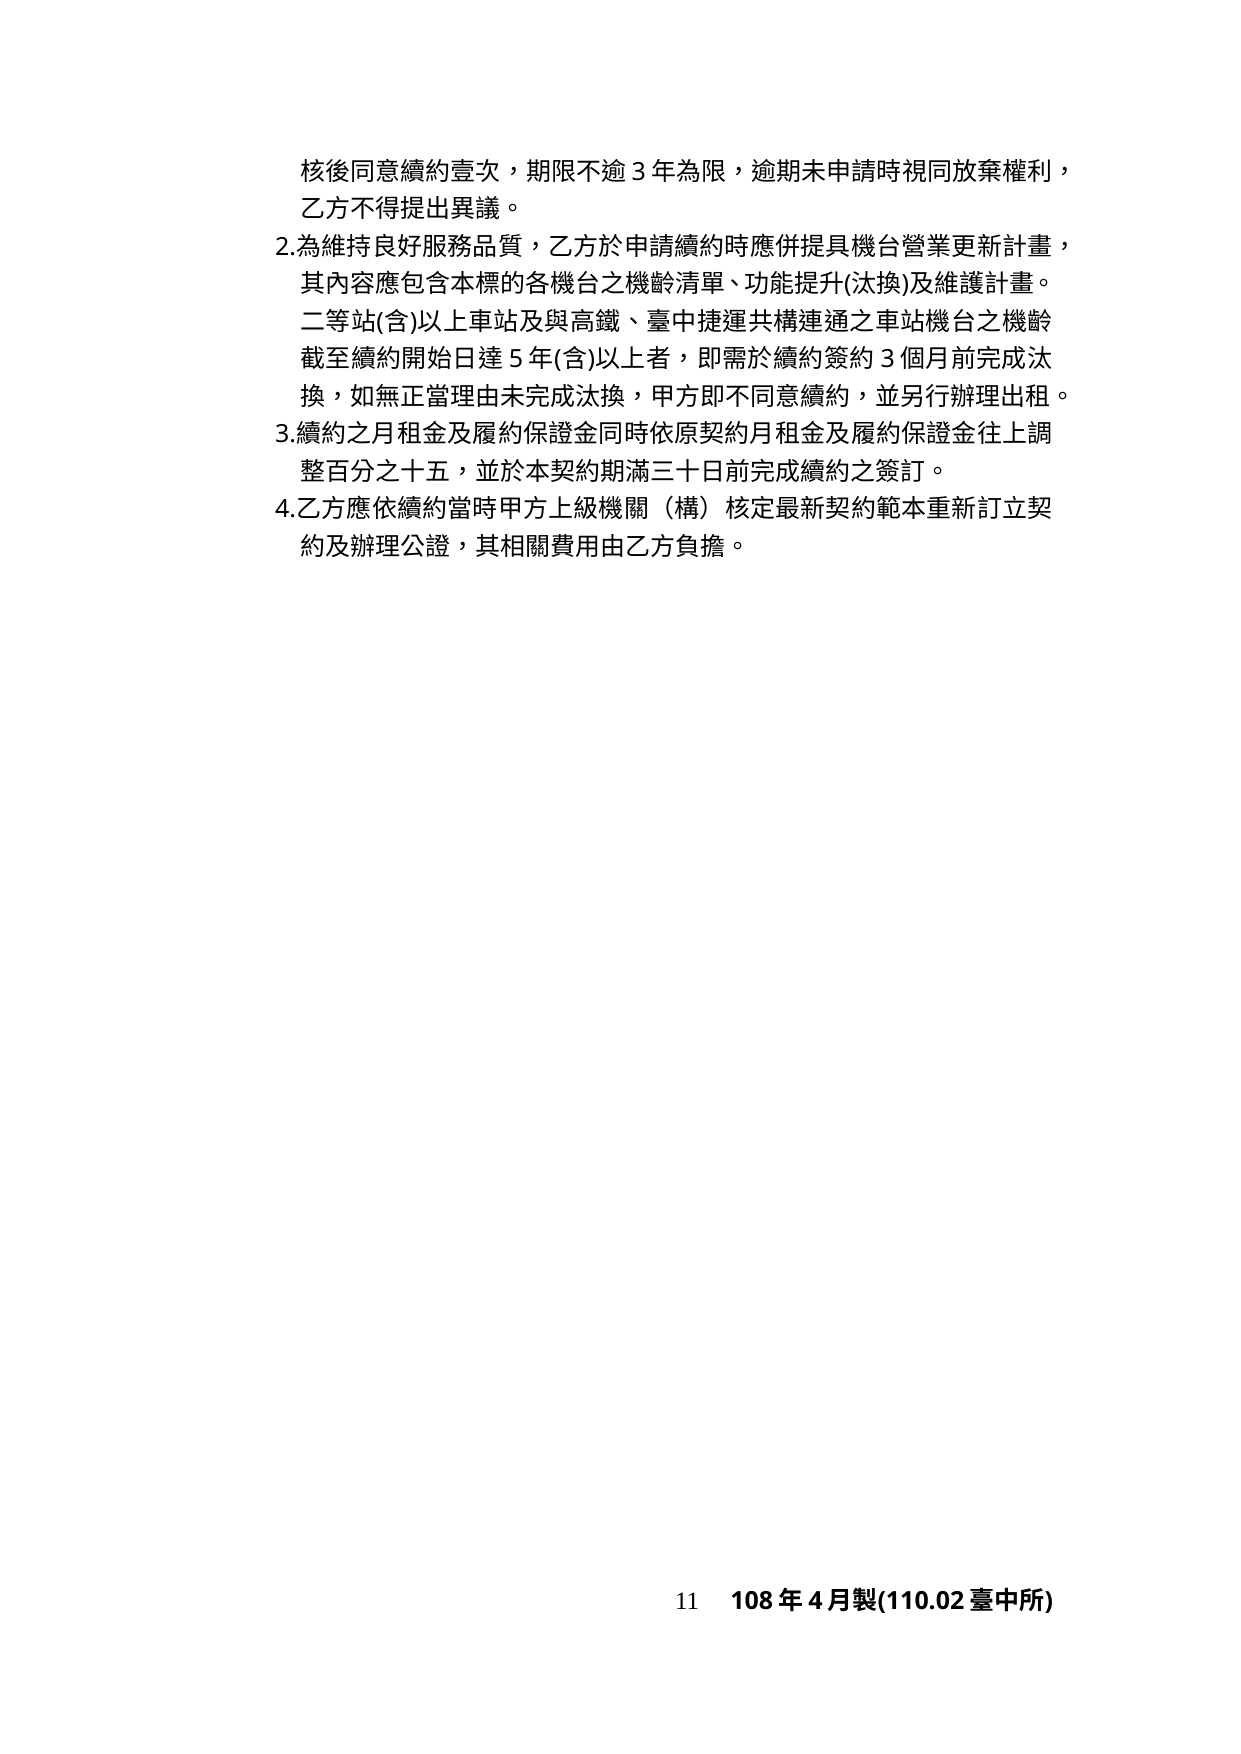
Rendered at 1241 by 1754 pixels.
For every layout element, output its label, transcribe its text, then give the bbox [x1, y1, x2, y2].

text 4.乙方應依續約當時甲方上級機關（構）核定最新契約範本重新訂立契約及辦理公證，其相關費用由乙方負擔。 [275, 487, 1053, 562]
text 2.為維持良好服務品質，乙方於申請續約時應併提具機台營業更新計畫，其內容應包含本標的各機台之機齡清單、功能提升(汰換)及維護計畫。二等站(含)以上車站及與高鐵、臺中捷運共構連通之車站機台之機齡截至續約開始日達5年(含)以上者，即需於續約簽約3個月前完成汰換，如無正當理由未完成汰換，甲方即不同意續約，並另行辦理出租。 [275, 225, 1053, 412]
text 1.乙方得於本契約期滿7個月前申請續約，甲方得視乙方契約履行狀況、營業機台更新服務之情形，且在甲方無任何開發或處分計畫時，經審核後同意續約壹次，期限不逾3年為限，逾期未申請時視同放棄權利，乙方不得提出異議。 [275, 150, 1053, 225]
text 3.續約之月租金及履約保證金同時依原契約月租金及履約保證金往上調整百分之十五，並於本契約期滿三十日前完成續約之簽訂。 [275, 412, 1053, 487]
